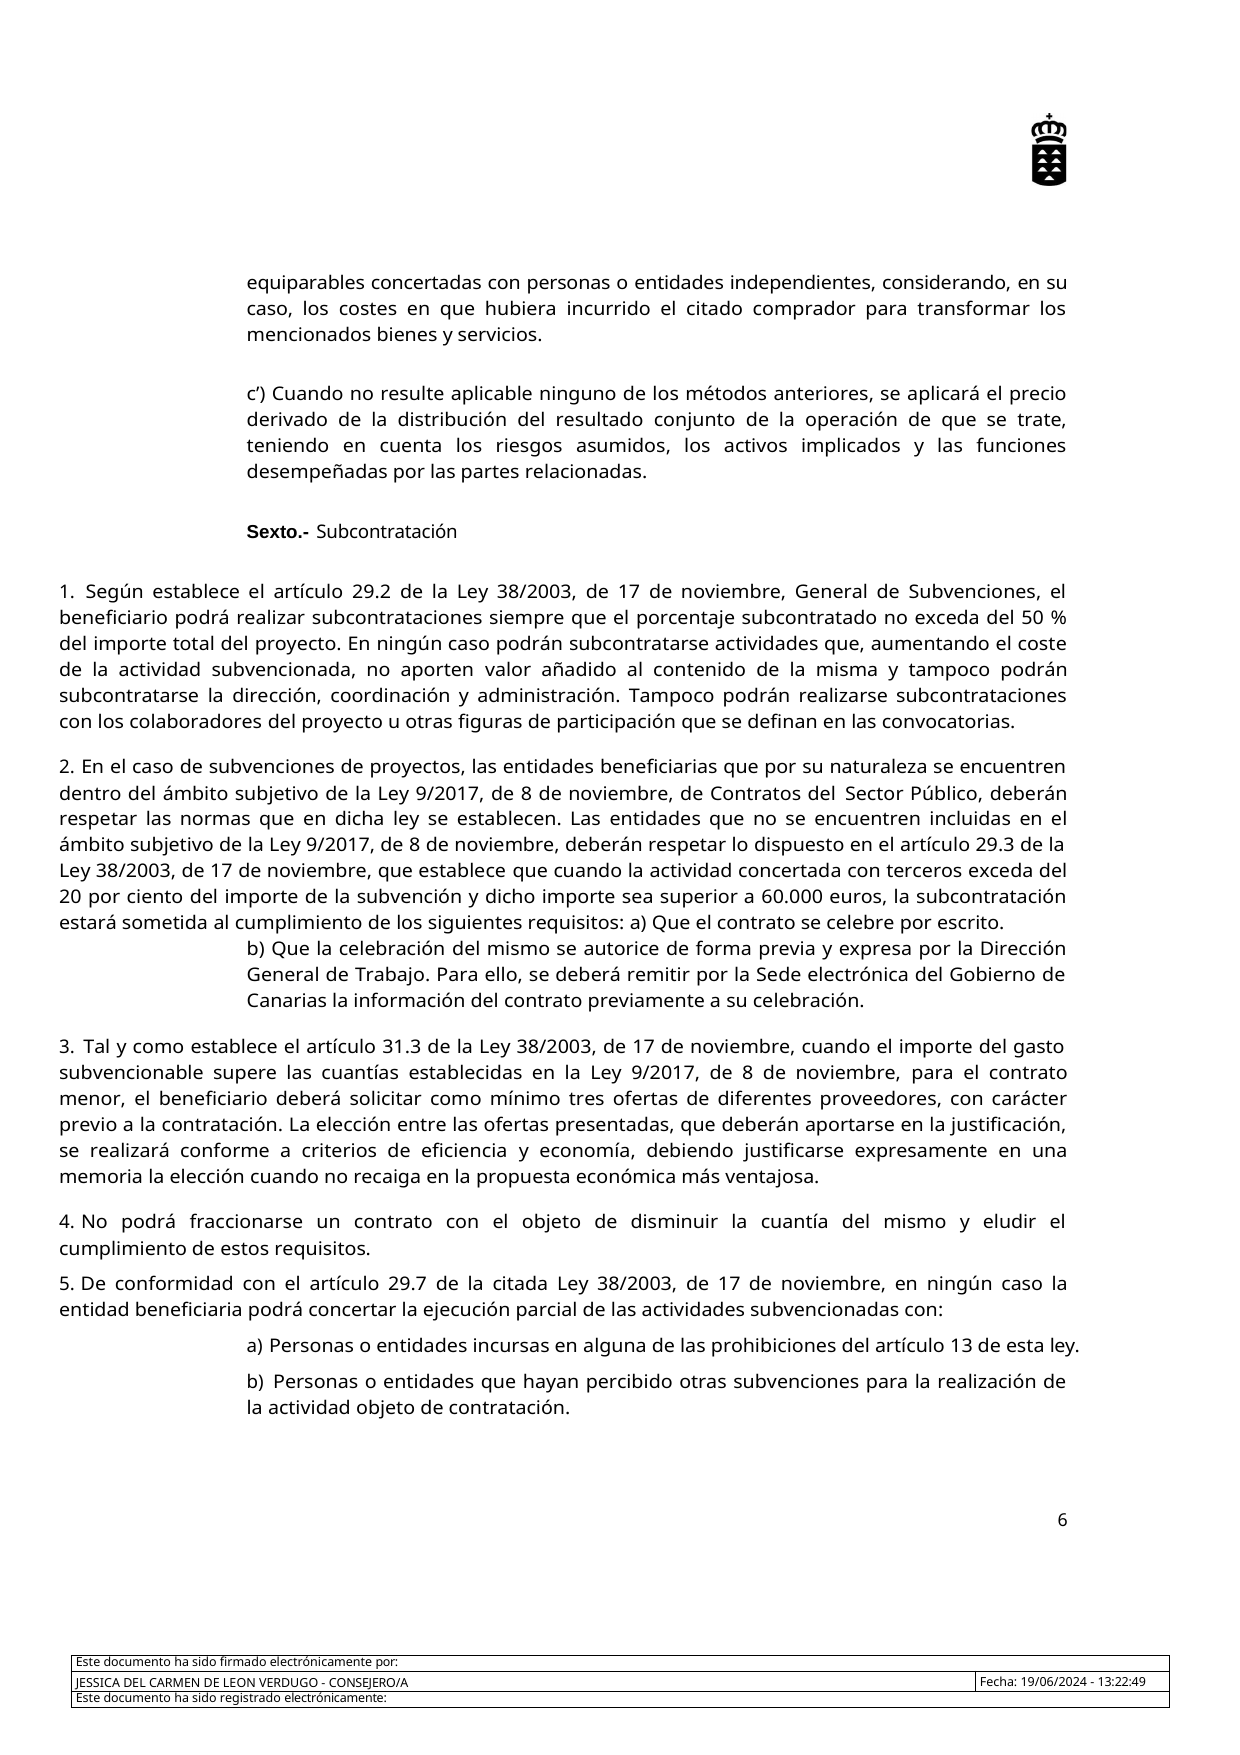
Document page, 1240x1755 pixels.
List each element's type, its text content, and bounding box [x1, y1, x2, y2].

list En el caso de subvenciones de proyectos, las entidades beneficiarias que por su naturaleza se encuentren dentro del ámbito subjetivo de la Ley 9/2017, de 8 de noviembre, de Contratos del Sector Público, deberán respetar las normas que en dicha ley se establecen. Las entidades que no se encuentren incluidas en el ámbito subjetivo de la Ley 9/2017, de 8 de noviembre, deberán respetar lo dispuesto en el artículo 29.3 de la Ley 38/2003, de 17 de noviembre, que establece que cuando la actividad concertada con terceros exceda del 20 por ciento del importe de la subvención y dicho importe sea superior a 60.000 euros, la subcontratación estará sometida al cumplimiento de los siguientes requisitos: a) Que el contrato se celebre por escrito. [59, 754, 1067, 935]
table_cell Fecha: 19/06/2024 - 13:22:49 [976, 1672, 1169, 1691]
table_header [975, 1656, 1169, 1671]
list De conformidad con el artículo 29.7 de la citada Ley 38/2003, de 17 de noviembre, en ningún caso la entidad beneficiaria podrá concertar la ejecución parcial de las actividades subvencionadas con: [59, 1271, 1068, 1322]
text b) Que la celebración del mismo se autorice de forma previa y expresa por la Dirección General de Trabajo. Para ello, se deberá remitir por la Sede electrónica del Gobierno de Canarias la información del contrato previamente a su celebración. [246, 936, 1067, 1013]
list Tal y como establece el artículo 31.3 de la Ley 38/2003, de 17 de noviembre, cuando el importe del gasto subvencionable supere las cuantías establecidas en la Ley 9/2017, de 8 de noviembre, para el contrato menor, el beneficiario deberá solicitar como mínimo tres ofertas de diferentes proveedores, con carácter previo a la contratación. La elección entre las ofertas presentadas, que deberán aportarse en la justificación, se realizará conforme a criterios de eficiencia y economía, debiendo justificarse expresamente en una memoria la elección cuando no recaiga en la propuesta económica más ventajosa. [59, 1033, 1068, 1188]
list Personas o entidades que hayan percibido otras subvenciones para la realización de la actividad objeto de contratación. [246, 1368, 1068, 1420]
table_cell JESSICA DEL CARMEN DE LEON VERDUGO - CONSEJERO/A [72, 1672, 975, 1691]
table_cell Este documento ha sido registrado electrónicamente: [72, 1692, 1169, 1707]
table_header Este documento ha sido firmado electrónicamente por: [72, 1656, 975, 1671]
text 6 [59, 1508, 1068, 1532]
text c’) Cuando no resulte aplicable ninguno de los métodos anteriores, se aplicará el precio derivado de la distribución del resultado conjunto de la operación de que se trate, teniendo en cuenta los riesgos asumidos, los activos implicados y las funciones desempeñadas por las partes relacionadas. [246, 381, 1068, 484]
list No podrá fraccionarse un contrato con el objeto de disminuir la cuantía del mismo y eludir el cumplimiento de estos requisitos. [59, 1209, 1067, 1260]
text equiparables concertadas con personas o entidades independientes, considerando, en su caso, los costes en que hubiera incurrido el citado comprador para transformar los mencionados bienes y servicios. [246, 269, 1068, 346]
list Según establece el artículo 29.2 de la Ley 38/2003, de 17 de noviembre, General de Subvenciones, el beneficiario podrá realizar subcontrataciones siempre que el porcentaje subcontratado no exceda del 50 % del importe total del proyecto. En ningún caso podrán subcontratarse actividades que, aumentando el coste de la actividad subvencionada, no aporten valor añadido al contenido de la misma y tampoco podrán subcontratarse la dirección, coordinación y administración. Tampoco podrán realizarse subcontrataciones con los colaboradores del proyecto u otras figuras de participación que se definan en las convocatorias. [59, 578, 1068, 733]
list Personas o entidades incursas en alguna de las prohibiciones del artículo 13 de esta ley. [246, 1332, 1181, 1358]
text Sexto.- Subcontratación [246, 518, 1181, 544]
